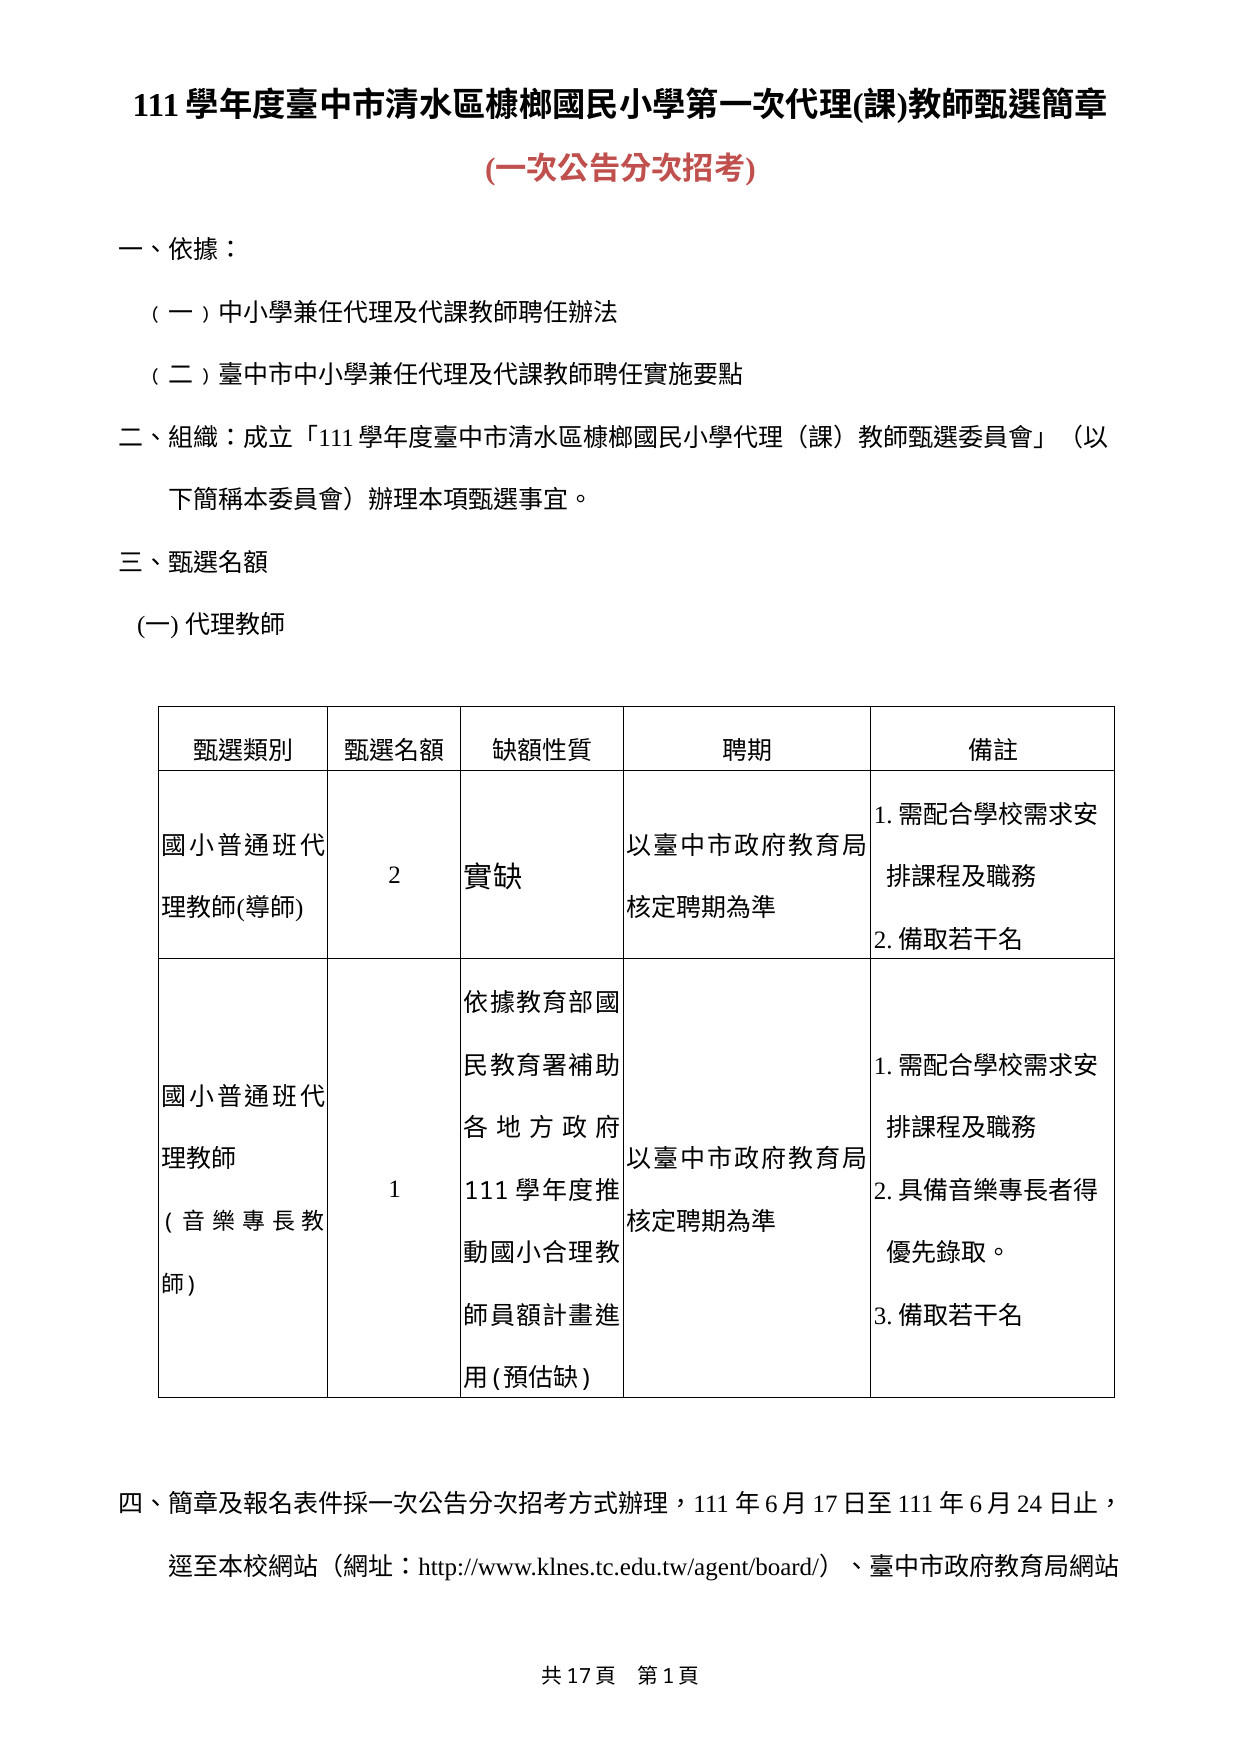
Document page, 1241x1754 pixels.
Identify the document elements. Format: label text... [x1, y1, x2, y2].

text 三、甄選名額 [118, 518, 1122, 581]
table_cell 國小普通班代理教師 (音樂專長教師) [159, 959, 327, 1397]
table_header 備註 [871, 707, 1114, 769]
table_header 甄選類別 [159, 707, 327, 769]
text 四、簡章及報名表件採一次公告分次招考方式辦理，111 年6月17日至111 年6月24 日止，逕至本校網站（網址：http://www.klnes.tc.edu.tw/agent/board/）、臺中市政府教育局網站 [118, 1460, 1122, 1585]
table_cell 依據教育部國民教育署補助各地方政府111學年度推動國小合理教師員額計畫進用(預估缺) [461, 959, 623, 1397]
table_header 甄選名額 [328, 707, 460, 769]
text (一次公告分次招考) [118, 143, 1122, 189]
text 二、組織：成立「111學年度臺中市清水區槺榔國民小學代理（課）教師甄選委員會」（以下簡稱本委員會）辦理本項甄選事宜。 [118, 393, 1122, 518]
text (一) 代理教師 [118, 581, 1122, 643]
text 一、依據： [118, 206, 1122, 268]
table_cell 國小普通班代理教師(導師) [159, 771, 327, 958]
table_header 缺額性質 [461, 707, 623, 769]
table_cell 以臺中市政府教育局核定聘期為準 [624, 959, 870, 1397]
table_cell 1 [328, 959, 460, 1397]
table_header 聘期 [624, 707, 870, 769]
table_cell 1. 需配合學校需求安 排課程及職務 2. 備取若干名 [871, 771, 1114, 958]
table_cell 實缺 [461, 771, 623, 958]
table_cell 1. 需配合學校需求安 排課程及職務 2. 具備音樂專長者得 優先錄取。 3. 備取若干名 [871, 959, 1114, 1397]
text ﹙一﹚中小學兼任代理及代課教師聘任辦法 [143, 268, 1122, 331]
table_cell 2 [328, 771, 460, 958]
text ﹙二﹚臺中市中小學兼任代理及代課教師聘任實施要點 [143, 331, 1122, 393]
table_cell 以臺中市政府教育局核定聘期為準 [624, 771, 870, 958]
text 111學年度臺中市清水區槺榔國民小學第一次代理(課)教師甄選簡章 [118, 78, 1122, 126]
